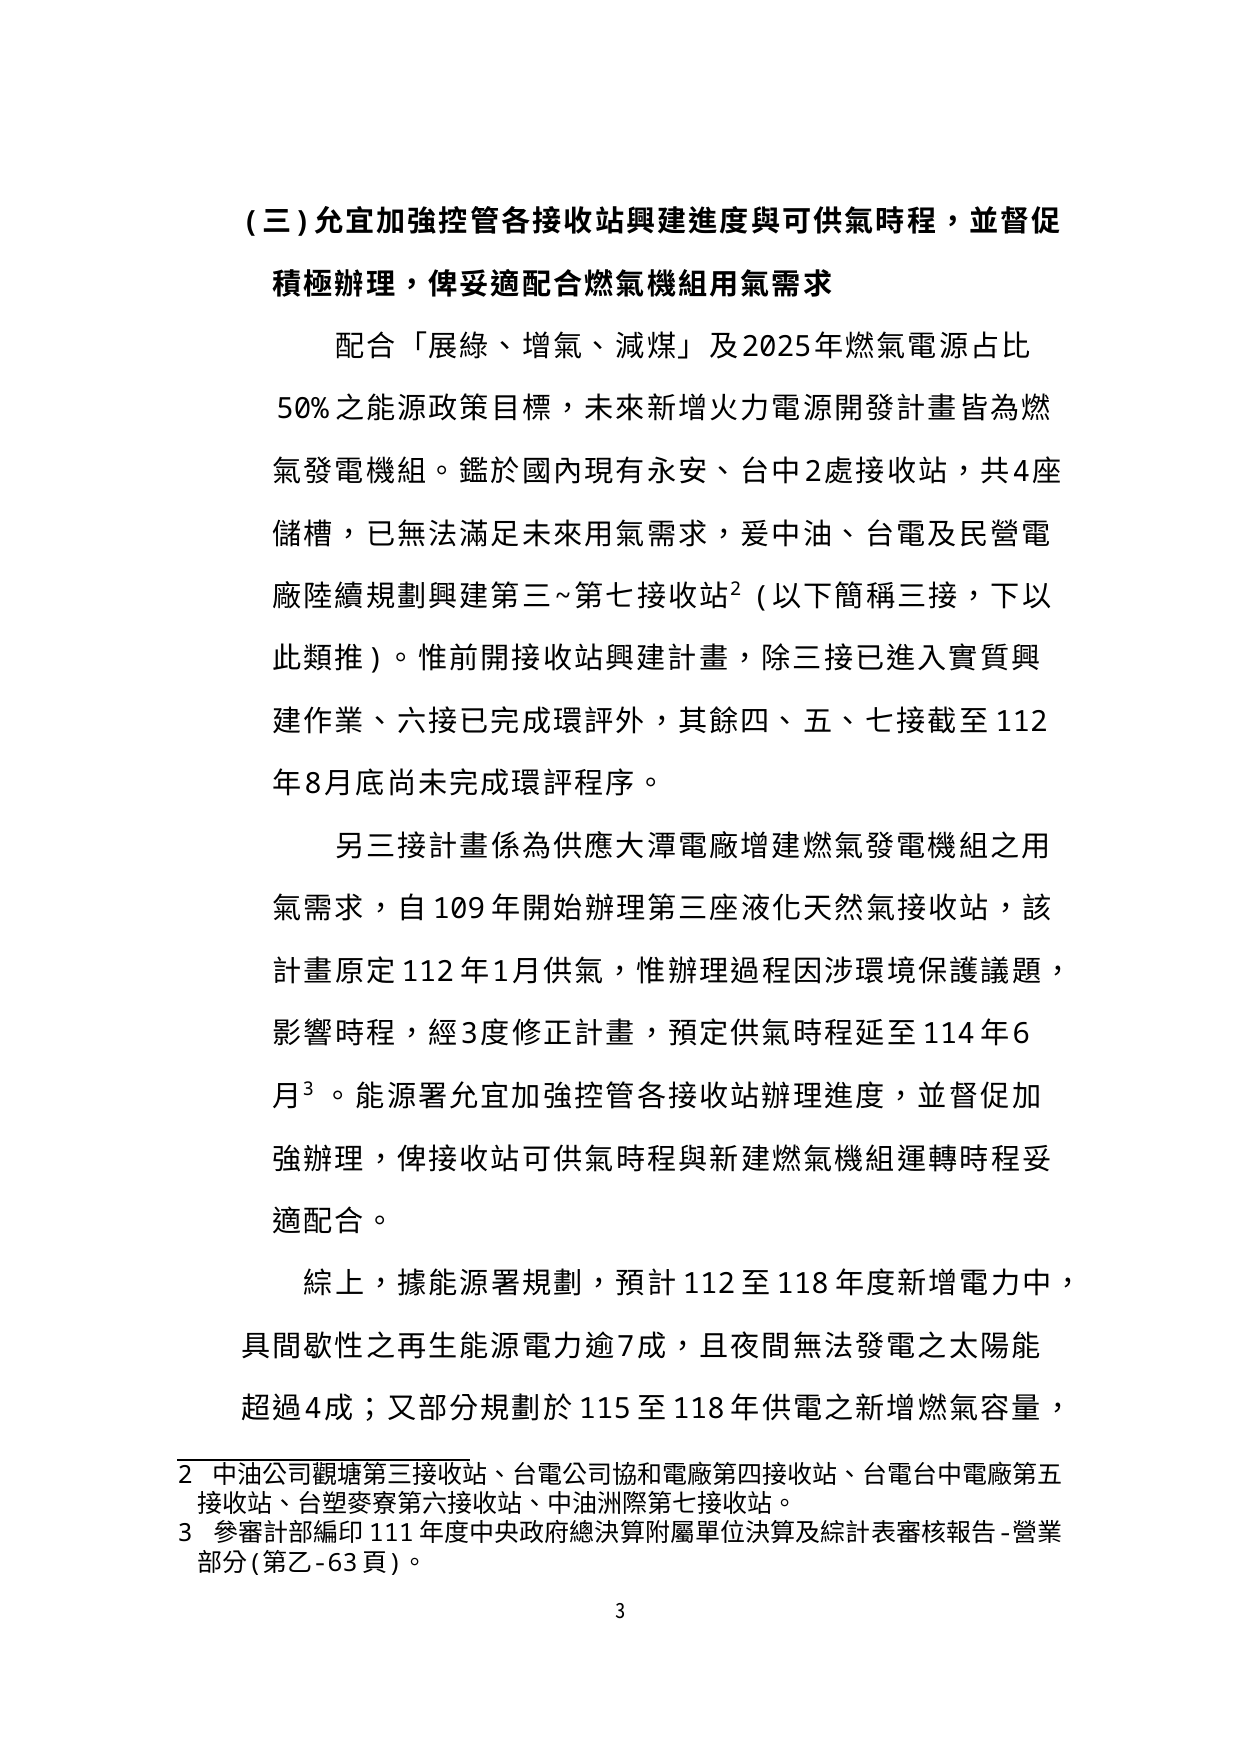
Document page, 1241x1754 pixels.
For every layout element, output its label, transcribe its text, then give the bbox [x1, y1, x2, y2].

text 綜上，據能源署規劃，預計112至118年度新增電力中，具間歇性之再生能源電力逾7成，且夜間無法發電之太陽能超過4成；又部分規劃於115至118年供電之新增燃氣容量，尚未見具體規劃，且部分為供應新增燃氣發電機組用氣需求之天然氣接收站興建計畫尚未完成環評作業，能源署除應加強控管各計畫期程，並督促加強辦理外，允宜預為籌謀相關因應配套方案，俾確保未來穩定供電。 [236, 1240, 1063, 1427]
text (三)允宜加強控管各接收站興建進度與可供氣時程，並督促積極辦理，俾妥適配合燃氣機組用氣需求 [236, 177, 1063, 302]
text 配合「展綠、增氣、減煤」及2025年燃氣電源占比50%之能源政策目標，未來新增火力電源開發計畫皆為燃氣發電機組。鑑於國內現有永安、台中2處接收站，共4座儲槽，已無法滿足未來用氣需求，爰中油、台電及民營電廠陸續規劃興建第三~第七接收站(以下簡稱三接，下以此類推)。惟前開接收站興建計畫，除三接已進入實質興建作業、六接已完成環評外，其餘四、五、七接截至112年8月底尚未完成環評程序。 [266, 302, 1063, 802]
text 參審計部編印111年度中央政府總決算附屬單位決算及綜計表審核報告-營業部分(第乙-63頁)。 [177, 1518, 1063, 1577]
text 另三接計畫係為供應大潭電廠增建燃氣發電機組之用氣需求，自109年開始辦理第三座液化天然氣接收站，該計畫原定112年1月供氣，惟辦理過程因涉環境保護議題，影響時程，經3度修正計畫，預定供氣時程延至114年6月。能源署允宜加強控管各接收站辦理進度，並督促加強辦理，俾接收站可供氣時程與新建燃氣機組運轉時程妥適配合。 [266, 802, 1063, 1240]
text 中油公司觀塘第三接收站、台電公司協和電廠第四接收站、台電台中電廠第五接收站、台塑麥寮第六接收站、中油洲際第七接收站。 [177, 1460, 1063, 1518]
